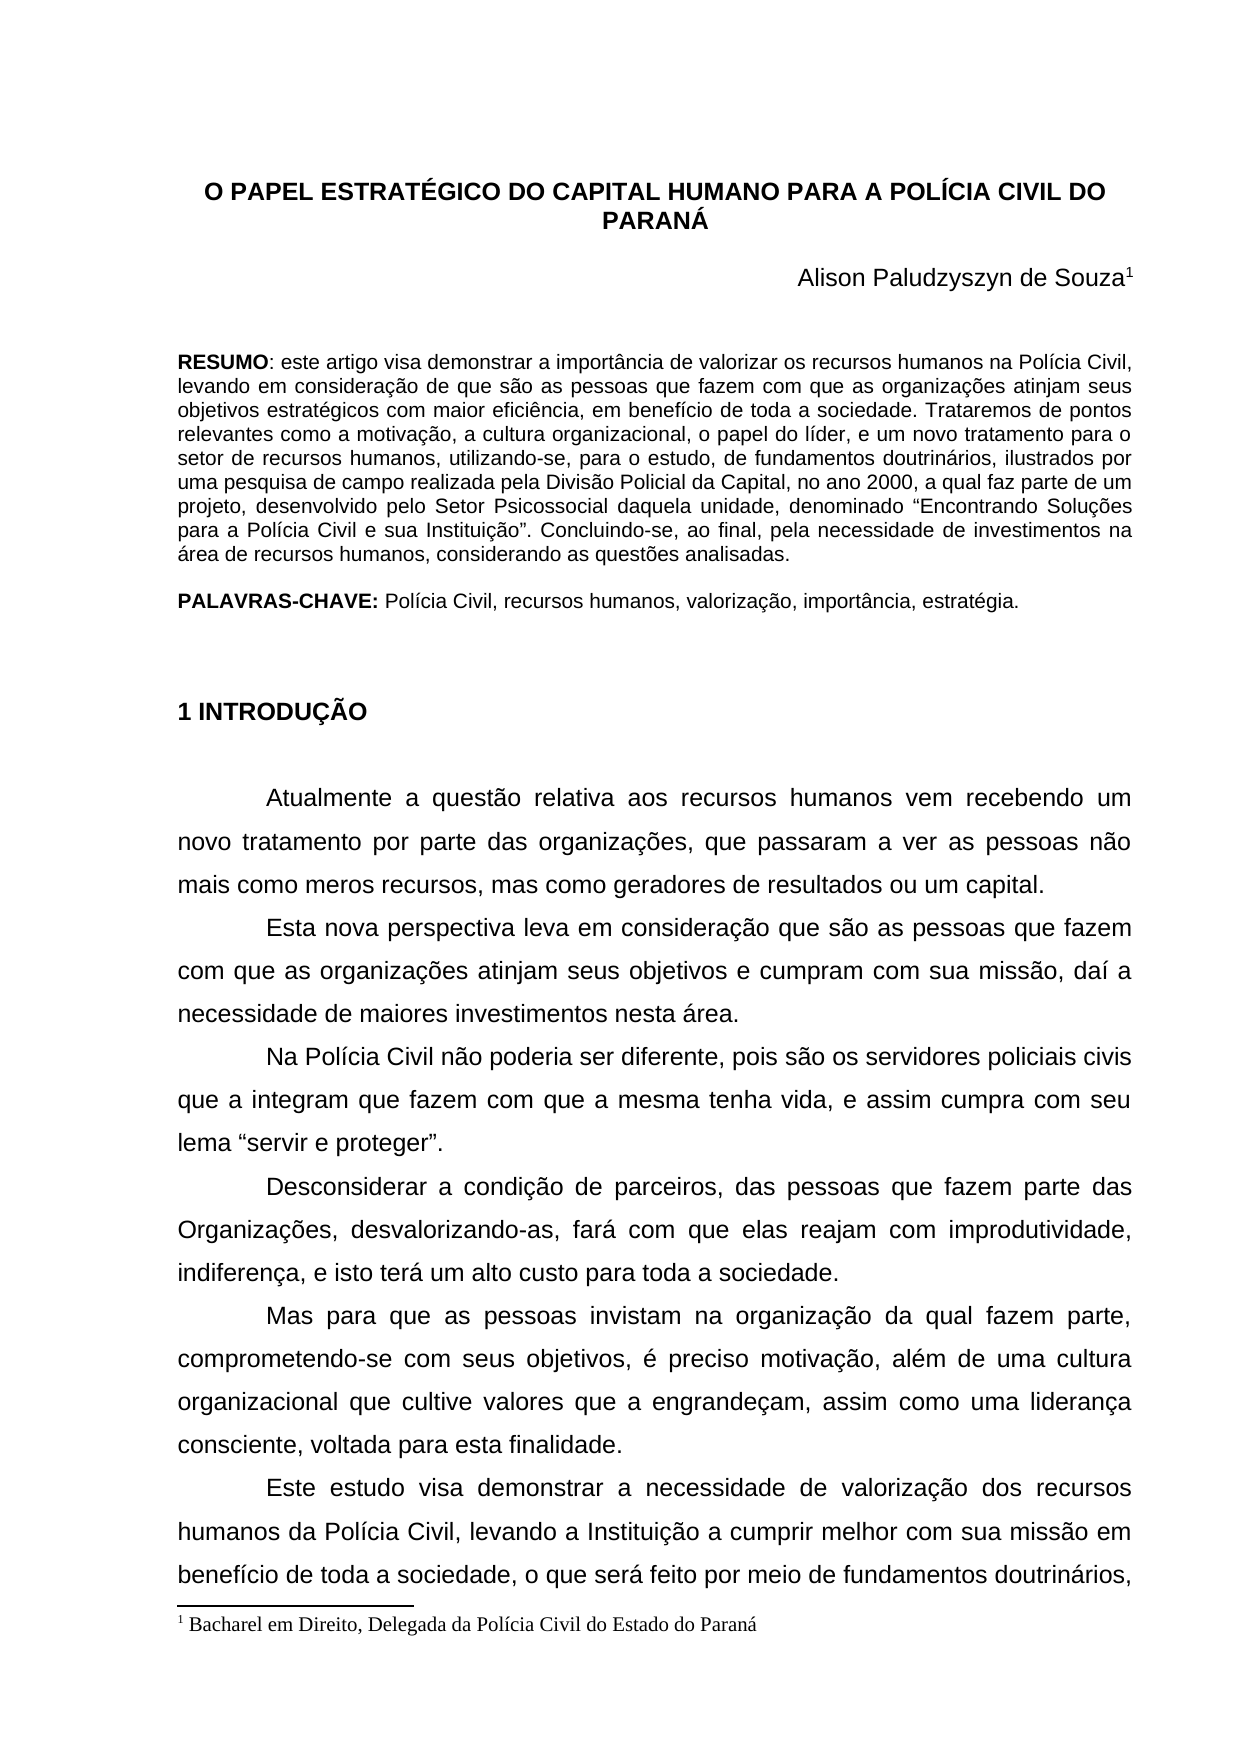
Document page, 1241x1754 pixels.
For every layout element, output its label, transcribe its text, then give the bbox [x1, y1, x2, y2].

text 1 INTRODUÇÃO [177, 697, 1133, 726]
text PALAVRAS-CHAVE: Polícia Civil, recursos humanos, valorização, importância, estratégia. [177, 589, 1133, 613]
text Atualmente a questão relativa aos recursos humanos vem recebendo um novo tratamento por parte das organizações, que passaram a ver as pessoas não mais como meros recursos, mas como geradores de resultados ou um capital. [177, 783, 1133, 898]
text Este estudo visa demonstrar a necessidade de valorização dos recursos humanos da Polícia Civil, levando a Instituição a cumprir melhor com sua missão em benefício de toda a sociedade, o que será feito por meio de fundamentos doutrinários, [177, 1473, 1133, 1588]
text Na Polícia Civil não poderia ser diferente, pois são os servidores policiais civis que a integram que fazem com que a mesma tenha vida, e assim cumpra com seu lema “servir e proteger”. [177, 1042, 1133, 1157]
text Desconsiderar a condição de parceiros, das pessoas que fazem parte das Organizações, desvalorizando-as, fará com que elas reajam com improdutividade, indiferença, e isto terá um alto custo para toda a sociedade. [177, 1171, 1133, 1286]
text Alison Paludzyszyn de Souza [177, 263, 1133, 292]
text Mas para que as pessoas invistam na organização da qual fazem parte, comprometendo-se com seus objetivos, é preciso motivação, além de uma cultura organizacional que cultive valores que a engrandeçam, assim como uma liderança consciente, voltada para esta finalidade. [177, 1301, 1133, 1459]
text RESUMO: este artigo visa demonstrar a importância de valorizar os recursos humanos na Polícia Civil, levando em consideração de que são as pessoas que fazem com que as organizações atinjam seus objetivos estratégicos com maior eficiência, em benefício de toda a sociedade. Trataremos de pontos relevantes como a motivação, a cultura organizacional, o papel do líder, e um novo tratamento para o setor de recursos humanos, utilizando-se, para o estudo, de fundamentos doutrinários, ilustrados por uma pesquisa de campo realizada pela Divisão Policial da Capital, no ano 2000, a qual faz parte de um projeto, desenvolvido pelo Setor Psicossocial daquela unidade, denominado “Encontrando Soluções para a Polícia Civil e sua Instituição”. Concluindo-se, ao final, pela necessidade de investimentos na área de recursos humanos, considerando as questões analisadas. [177, 350, 1133, 565]
text Esta nova perspectiva leva em consideração que são as pessoas que fazem com que as organizações atinjam seus objetivos e cumpram com sua missão, daí a necessidade de maiores investimentos nesta área. [177, 913, 1133, 1028]
text O PAPEL ESTRATÉGICO DO CAPITAL HUMANO PARA A POLÍCIA CIVIL DO PARANÁ [177, 177, 1133, 235]
text Bacharel em Direito, Delegada da Polícia Civil do Estado do Paraná [177, 1612, 1122, 1636]
